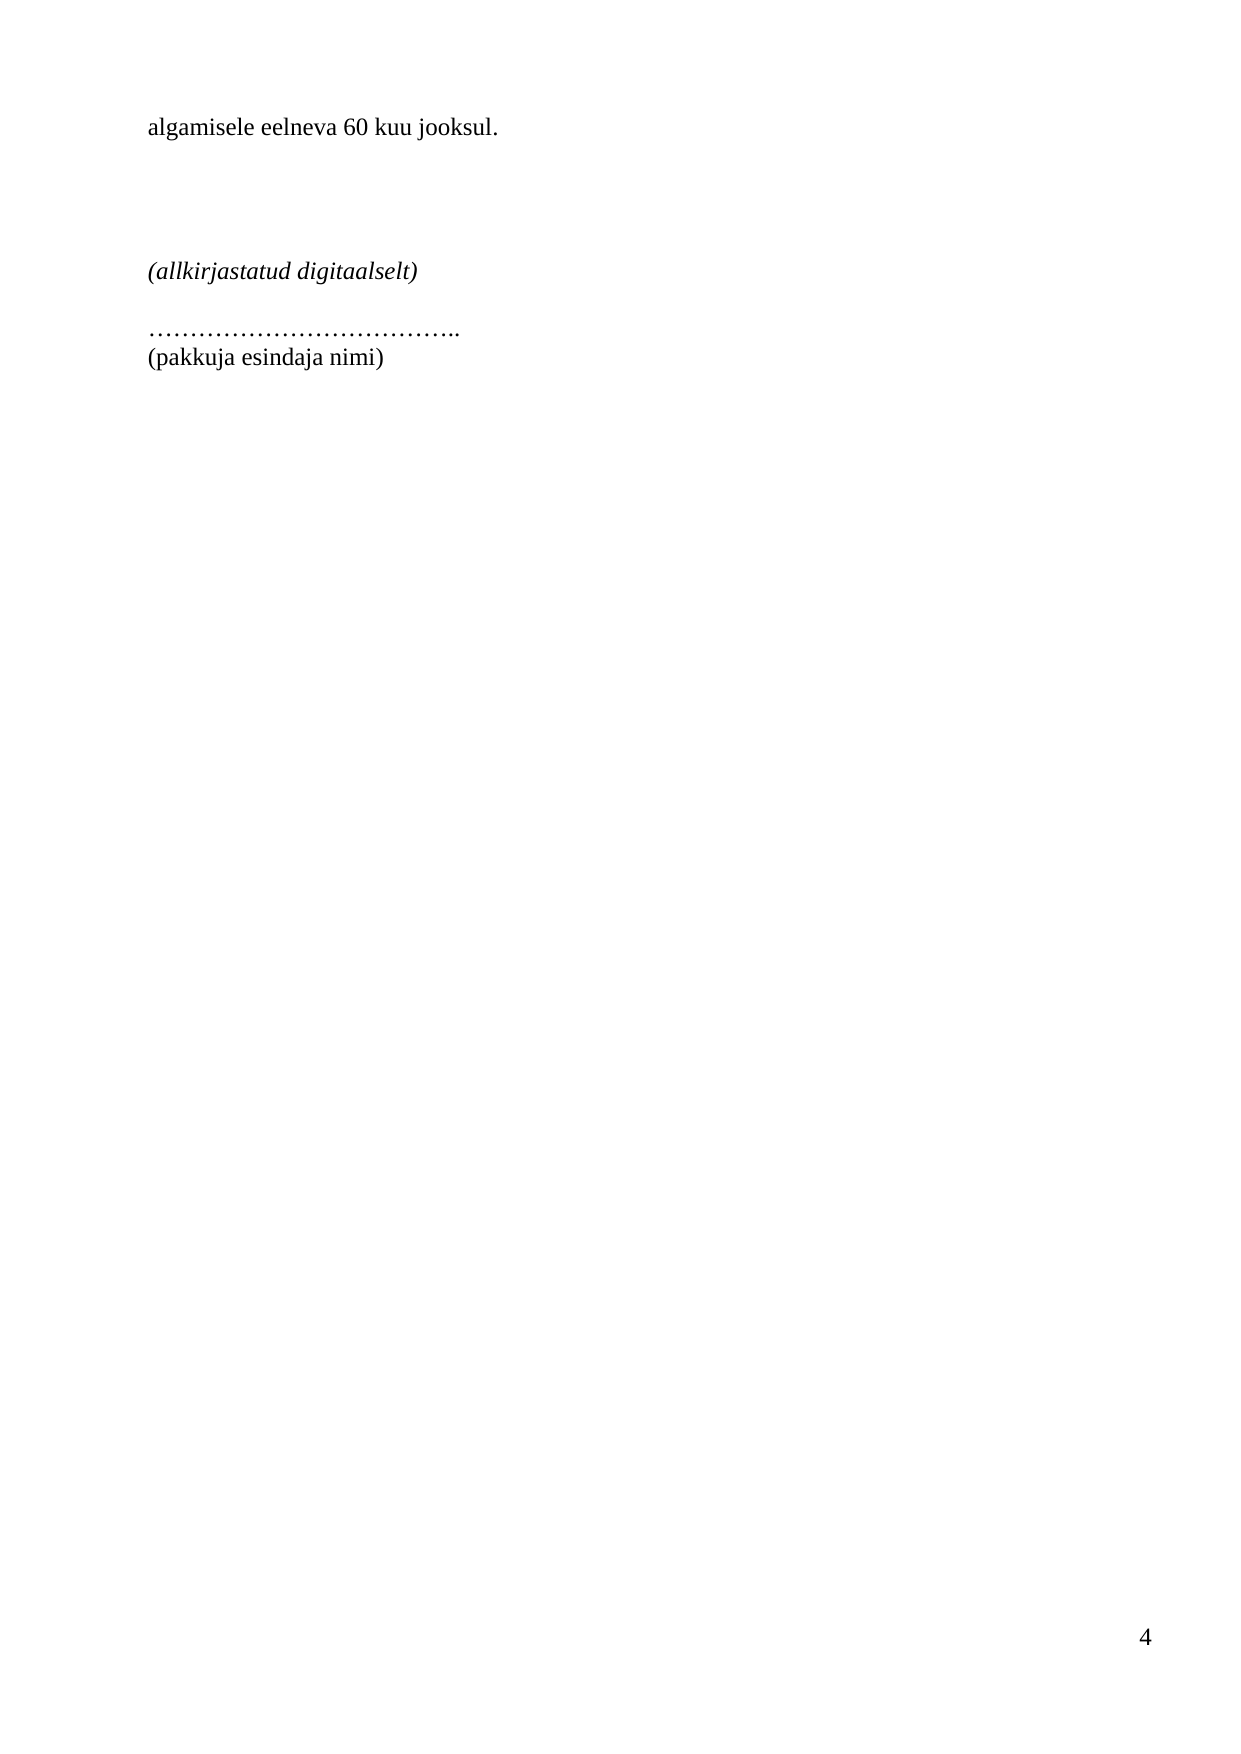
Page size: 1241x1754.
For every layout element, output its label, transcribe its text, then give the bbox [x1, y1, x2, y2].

text (pakkuja esindaja nimi) [148, 342, 1152, 371]
text algamisele eelneva 60 kuu jooksul. [148, 112, 1152, 141]
text (allkirjastatud digitaalselt) [148, 256, 1152, 285]
text ……………………………….. [148, 313, 1152, 342]
